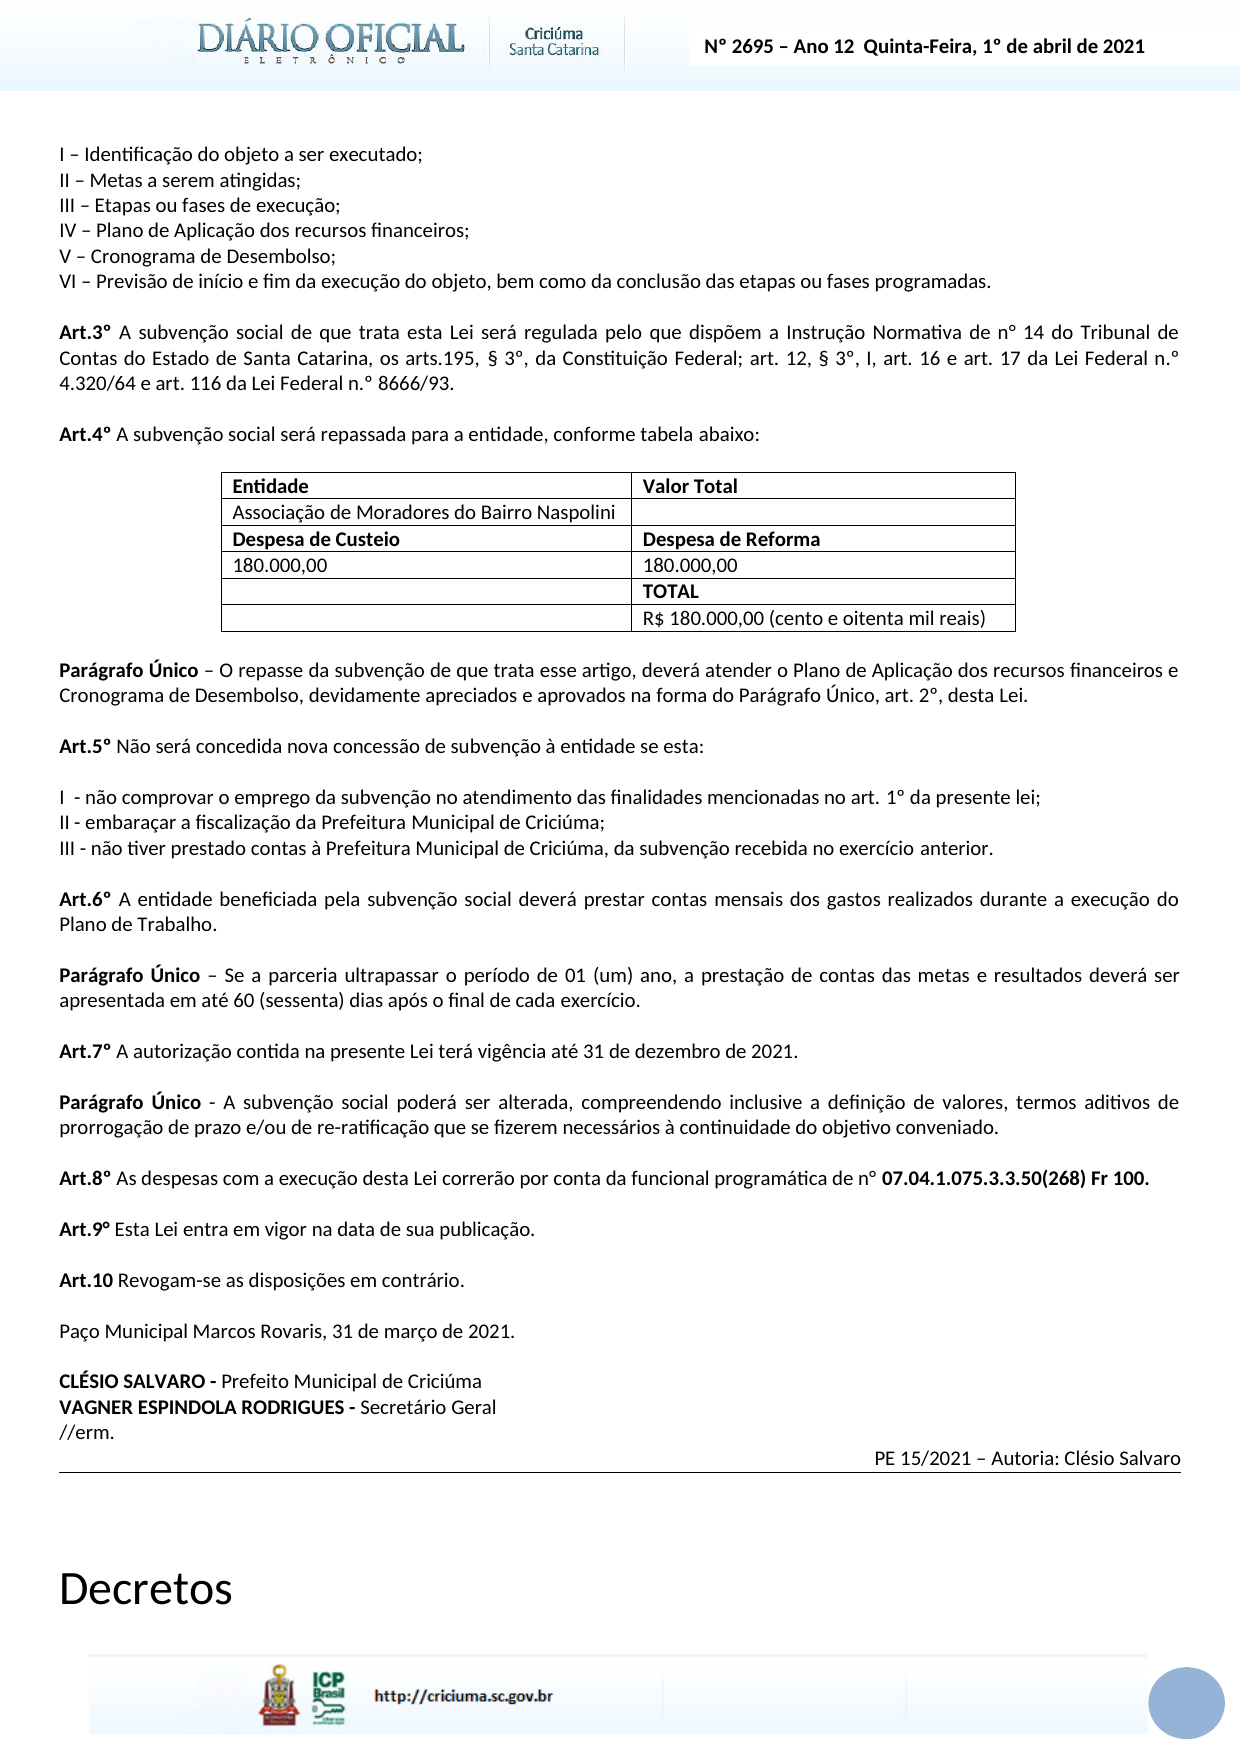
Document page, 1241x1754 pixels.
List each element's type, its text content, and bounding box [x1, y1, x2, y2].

table_cell Associação de Moradores do Bairro Naspolini [222, 499, 631, 525]
text Art.8º As despesas com a execução desta Lei correrão por conta da funcional programática de n° 07.04.1.075.3.3.50(268) Fr 100. [59, 1165, 1181, 1191]
list IV – Plano de Aplicação dos recursos financeiros; [59, 218, 1181, 243]
text VAGNER ESPINDOLA RODRIGUES - Secretário Geral [59, 1394, 1181, 1419]
text Art.4º A subvenção social será repassada para a entidade, conforme tabela abaixo: [59, 421, 1181, 446]
table_cell Despesa de Reforma [632, 526, 1015, 551]
text Art.3º A subvenção social de que trata esta Lei será regulada pelo que dispõem a Instrução Normativa de n° 14 do Tribunal de Contas do Estado de Santa Catarina, os arts.195, § 3º, da Constituição Federal; art. 12, § 3º, I, art. 16 e art. 17 da Lei Federal n.º 4.320/64 e art. 116 da Lei Federal n.º 8666/93. [59, 319, 1181, 396]
text Art.5º Não será concedida nova concessão de subvenção à entidade se esta: [59, 733, 1181, 759]
table_cell [632, 499, 1015, 525]
table_cell 180.000,00 [632, 552, 1015, 578]
text CLÉSIO SALVARO - Prefeito Municipal de Criciúma [59, 1369, 1181, 1394]
list III - não tiver prestado contas à Prefeitura Municipal de Criciúma, da subvenção recebida no exercício anterior. [59, 835, 1181, 860]
text Art.10 Revogam-se as disposições em contrário. [59, 1267, 1181, 1292]
text II – Metas a serem atingidas; [59, 167, 1181, 192]
text Parágrafo Único – O repasse da subvenção de que trata esse artigo, deverá atender o Plano de Aplicação dos recursos financeiros e Cronograma de Desembolso, devidamente apreciados e aprovados na forma do Parágrafo Único, art. 2º, desta Lei. [59, 657, 1181, 708]
list V – Cronograma de Desembolso; [59, 243, 1181, 268]
table_cell [222, 579, 631, 604]
table_cell [222, 605, 631, 631]
text Paço Municipal Marcos Rovaris, 31 de março de 2021. [59, 1318, 1181, 1343]
table_header Valor Total [632, 473, 1015, 498]
text Art.7º A autorização contida na presente Lei terá vigência até 31 de dezembro de 2021. [59, 1038, 1181, 1064]
table_cell TOTAL [632, 579, 1015, 604]
text Parágrafo Único - A subvenção social poderá ser alterada, compreendendo inclusive a definição de valores, termos aditivos de prorrogação de prazo e/ou de re-ratificação que se fizerem necessários à continuidade do objetivo conveniado. [59, 1089, 1181, 1140]
text Decretos [59, 1557, 1181, 1616]
text I – Identificação do objeto a ser executado; [59, 141, 1181, 167]
table_header Entidade [222, 473, 631, 498]
text //erm. [59, 1419, 1181, 1445]
text Art.9° Esta Lei entra em vigor na data de sua publicação. [59, 1216, 1181, 1242]
list III – Etapas ou fases de execução; [59, 192, 1181, 218]
list - embaraçar a fiscalização da Prefeitura Municipal de Criciúma; [59, 809, 1181, 835]
table_cell R$ 180.000,00 (cento e oitenta mil reais) [632, 605, 1015, 631]
text PE 15/2021 – Autoria: Clésio Salvaro [59, 1445, 1181, 1472]
text Parágrafo Único – Se a parceria ultrapassar o período de 01 (um) ano, a prestação de contas das metas e resultados deverá ser apresentada em até 60 (sessenta) dias após o final de cada exercício. [59, 962, 1181, 1013]
table_cell 180.000,00 [222, 552, 631, 578]
table_cell Despesa de Custeio [222, 526, 631, 551]
text VI – Previsão de início e fim da execução do objeto, bem como da conclusão das etapas ou fases programadas. [59, 268, 1181, 294]
list - não comprovar o emprego da subvenção no atendimento das finalidades mencionadas no art. 1º da presente lei; [59, 784, 1181, 809]
text Art.6º A entidade beneficiada pela subvenção social deverá prestar contas mensais dos gastos realizados durante a execução do Plano de Trabalho. [59, 886, 1181, 937]
